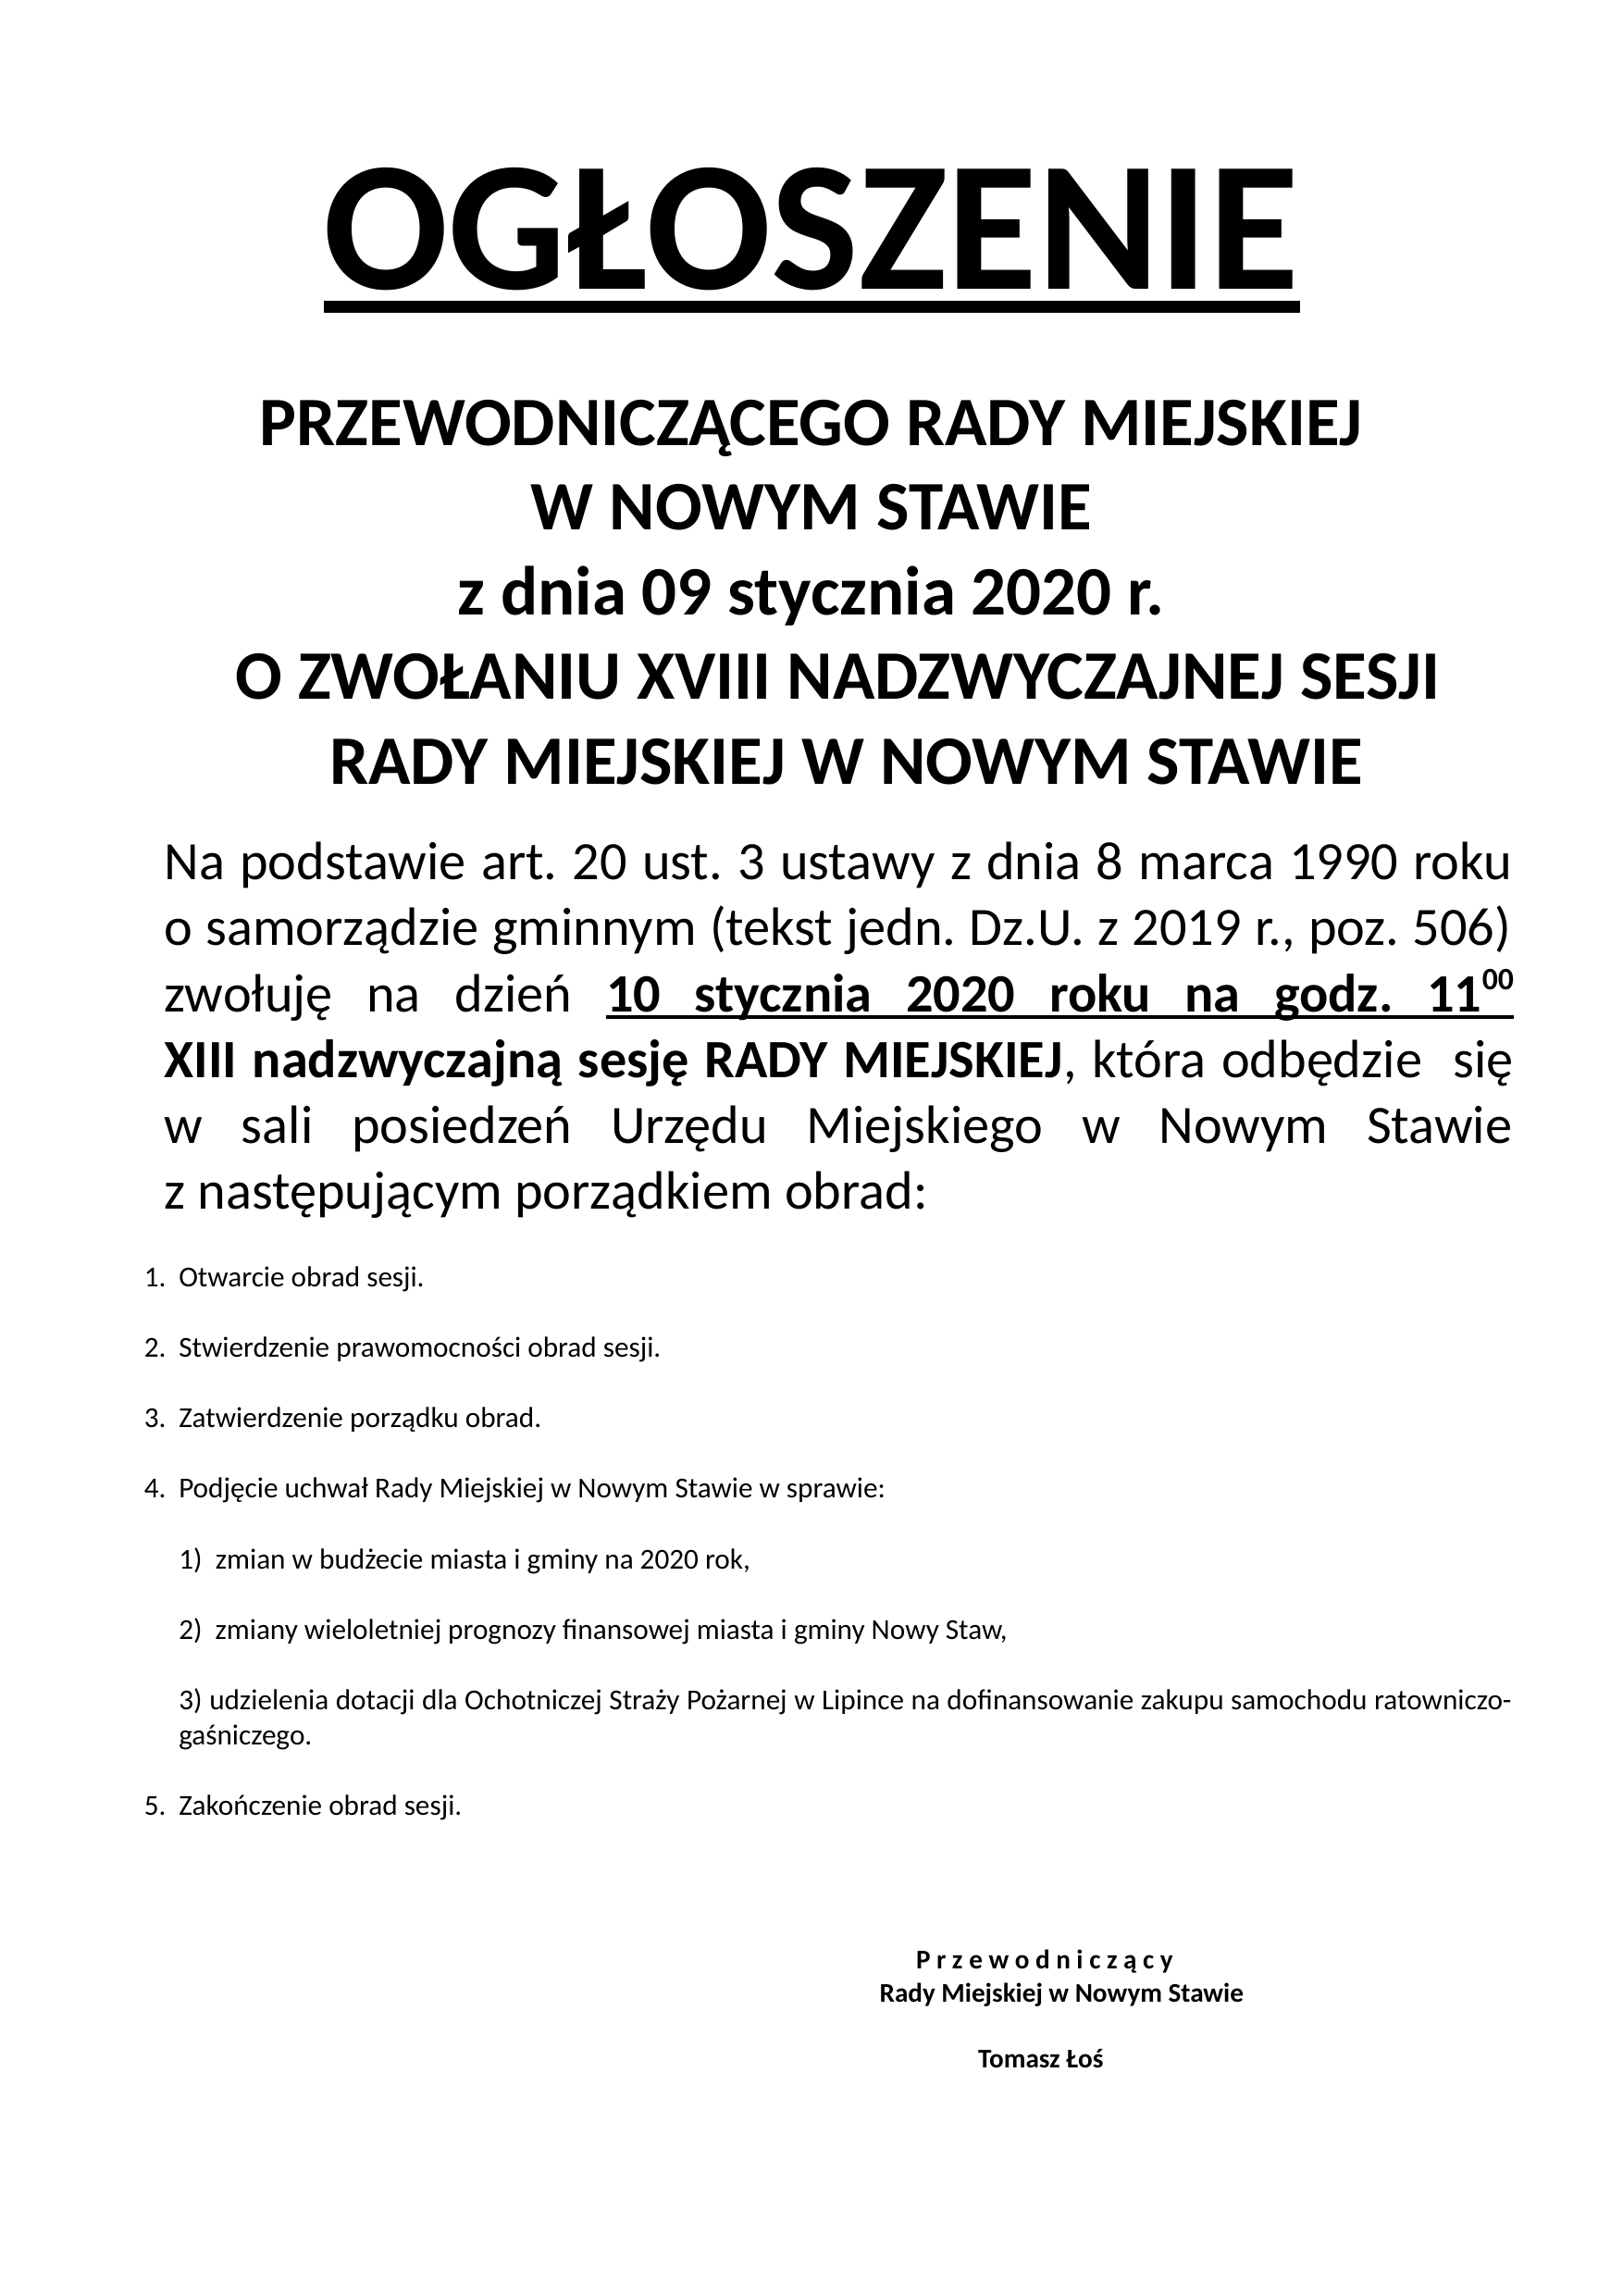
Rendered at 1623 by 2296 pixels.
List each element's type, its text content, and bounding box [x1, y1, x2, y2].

text OGŁOSZENIE [109, 109, 1514, 335]
text z dnia 09 stycznia 2020 r. [109, 547, 1514, 632]
list O ZWOŁANIU XVIII NADZWYCZAJNEJ SESJI RADY MIEJSKIEJ W NOWYM STAWIE [144, 632, 1514, 801]
text Rady Miejskiej w Nowym Stawie [109, 1976, 1514, 2009]
list 1) zmian w budżecie miasta i gminy na 2020 rok, [144, 1540, 1514, 1576]
list Podjęcie uchwał Rady Miejskiej w Nowym Stawie w sprawie: [144, 1470, 1514, 1505]
list Zakończenie obrad sesji. [144, 1787, 1514, 1822]
list Otwarcie obrad sesji. [144, 1258, 1514, 1294]
list 3) udzielenia dotacji dla Ochotniczej Straży Pożarnej w Lipince na dofinansowanie zakupu samochodu ratowniczo-gaśniczego. [144, 1682, 1514, 1752]
list 2) zmiany wieloletniej prognozy finansowej miasta i gminy Nowy Staw, [144, 1611, 1514, 1646]
list Stwierdzenie prawomocności obrad sesji. [144, 1329, 1514, 1364]
text P r z e w o d n i c z ą c y [109, 1942, 1514, 1976]
list Na podstawie art. 20 ust. 3 ustawy z dnia 8 marca 1990 roku o samorządzie gminnym (tekst jedn. Dz.U. z 2019 r., poz. 506) zwołuję na dzień 10 stycznia 2020 roku na godz. 1100 XIII nadzwyczajną sesję RADY MIEJSKIEJ, która odbędzie się w sali posiedzeń Urzędu Miejskiego w Nowym Stawie z następującym porządkiem obrad: [131, 827, 1514, 1222]
text Tomasz Łoś [109, 2042, 1514, 2075]
list Zatwierdzenie porządku obrad. [144, 1399, 1514, 1434]
text PRZEWODNICZĄCEGO RADY MIEJSKIEJ W NOWYM STAWIE [109, 378, 1514, 547]
